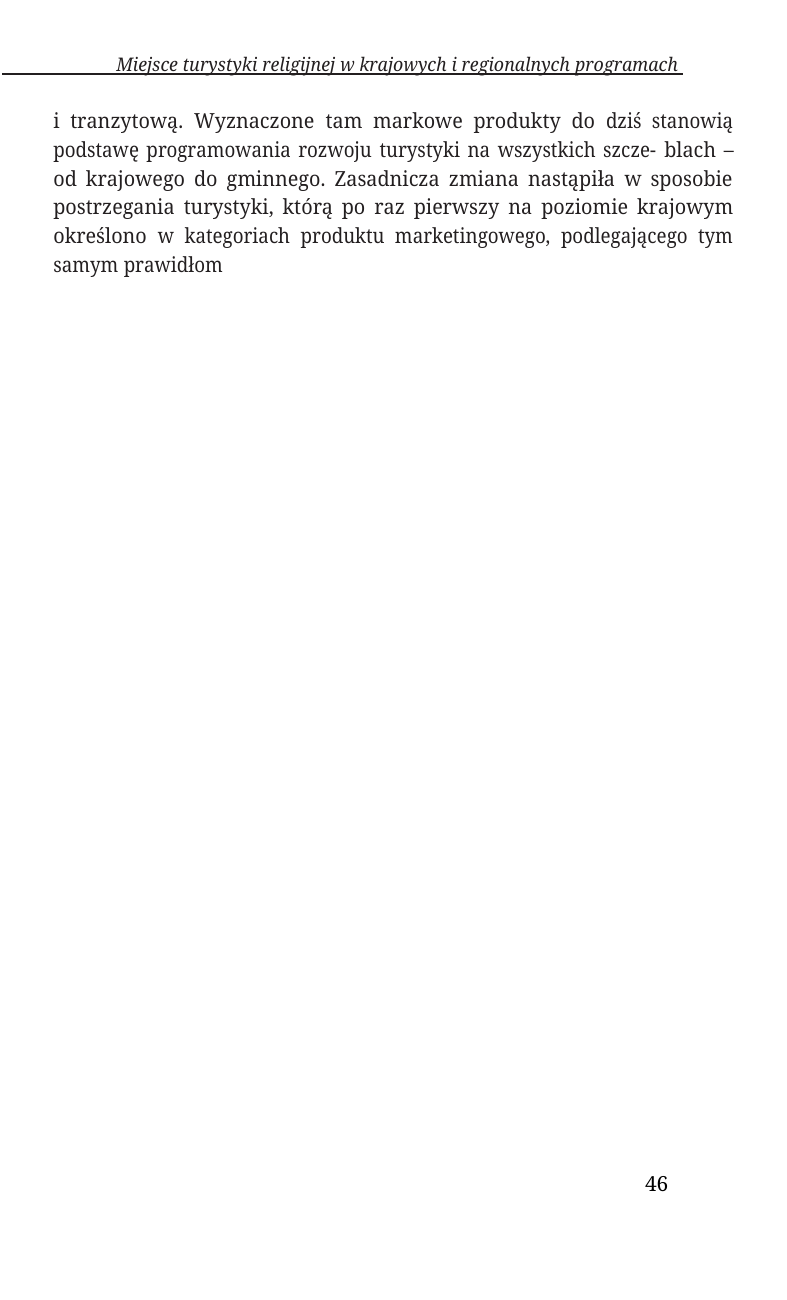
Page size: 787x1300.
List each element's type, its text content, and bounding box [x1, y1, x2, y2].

text i tranzytową. Wyznaczone tam markowe produkty do dziś stanowią podstawę programowania rozwoju turystyki na wszystkich szcze- blach – od krajowego do gminnego. Zasadnicza zmiana nastąpiła w sposobie postrzegania turystyki, którą po raz pierwszy na poziomie krajowym określono w kategoriach produktu marketingowego, podlegającego tym samym prawidłom [53, 107, 734, 278]
